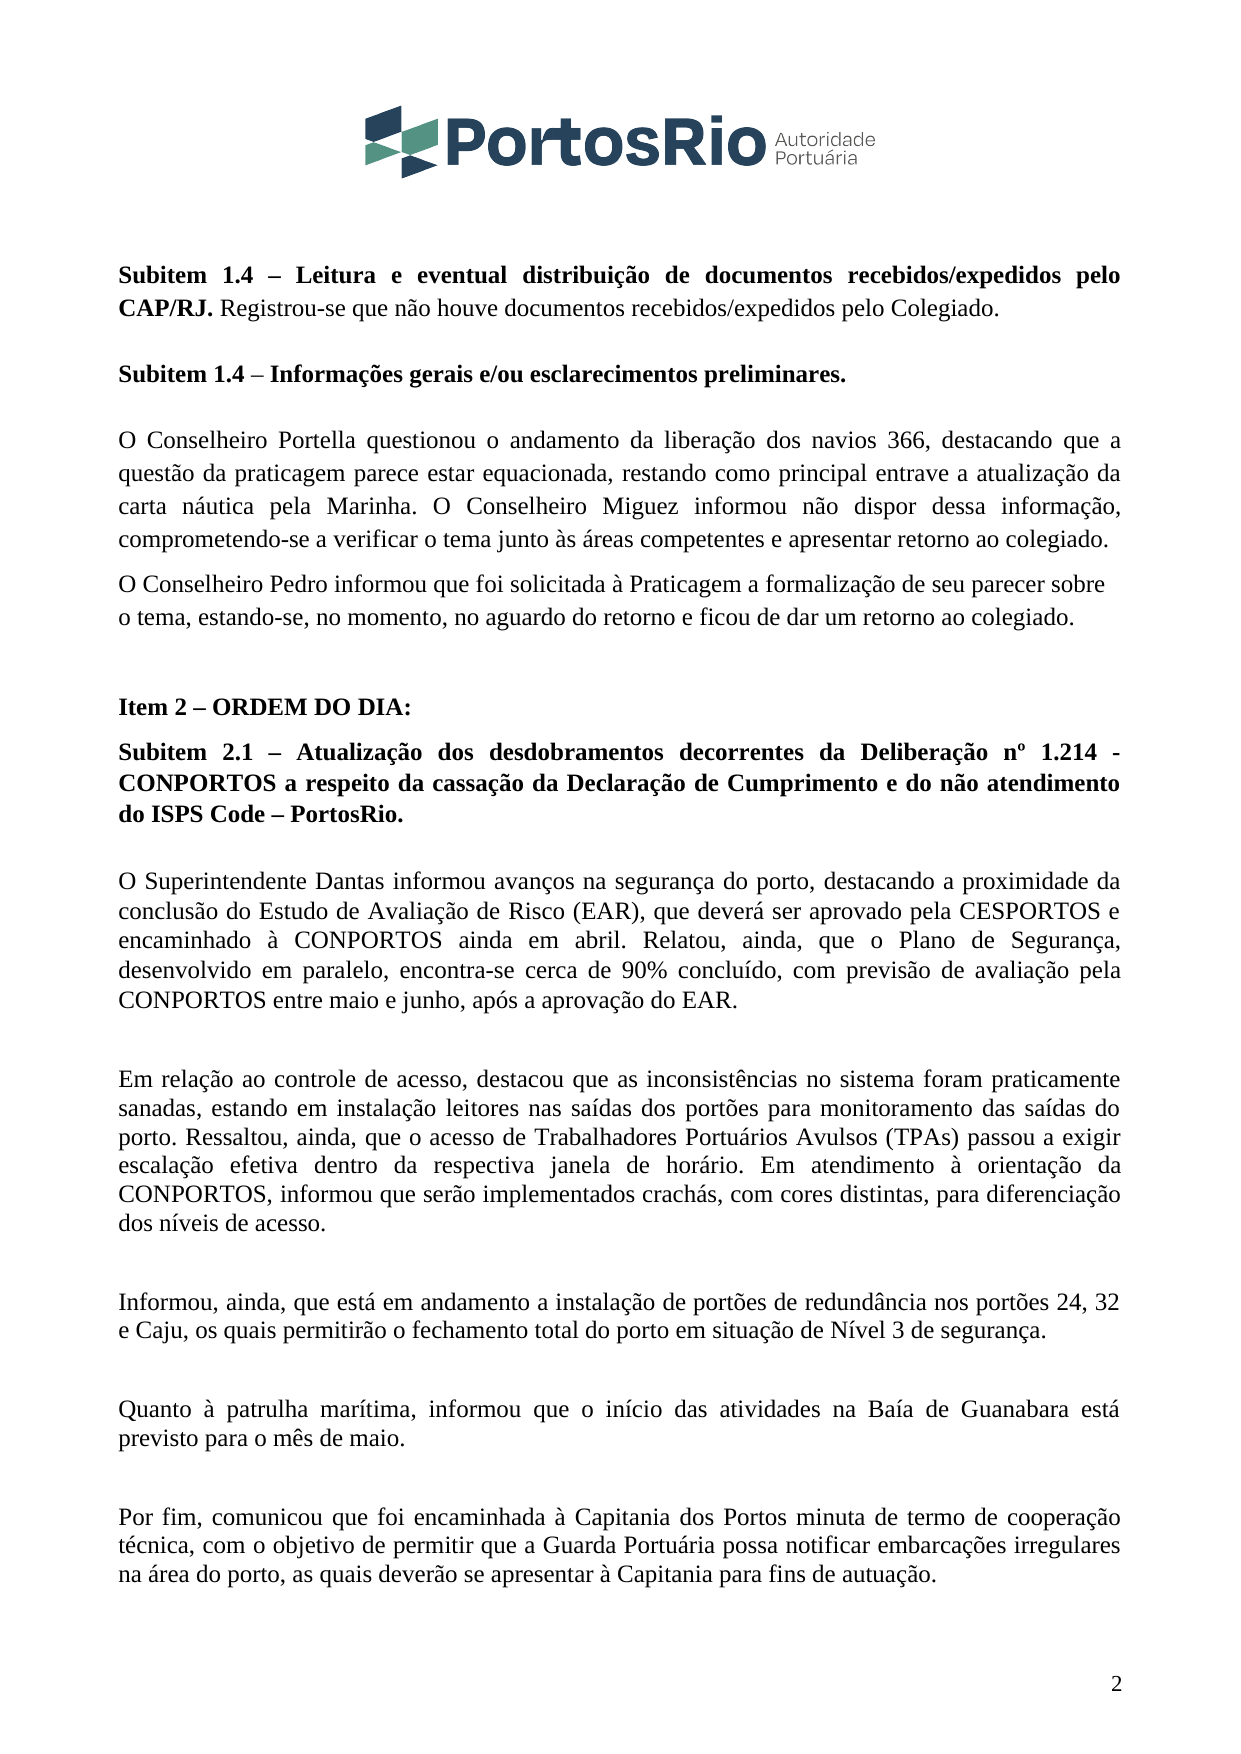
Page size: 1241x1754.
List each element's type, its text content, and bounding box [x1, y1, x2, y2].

text Em relação ao controle de acesso, destacou que as inconsistências no sistema foram praticamente sanadas, estando em instalação leitores nas saídas dos portões para monitoramento das saídas do porto. Ressaltou, ainda, que o acesso de Trabalhadores Portuários Avulsos (TPAs) passou a exigir escalação efetiva dentro da respectiva janela de horário. Em atendimento à orientação da CONPORTOS, informou que serão implementados crachás, com cores distintas, para diferenciação dos níveis de acesso. [118, 1064, 1122, 1237]
text Informou, ainda, que está em andamento a instalação de portões de redundância nos portões 24, 32 e Caju, os quais permitirão o fechamento total do porto em situação de Nível 3 de segurança. [118, 1287, 1122, 1344]
text Subitem 1.4 – Informações gerais e/ou esclarecimentos preliminares. [118, 359, 1122, 388]
text Por fim, comunicou que foi encaminhada à Capitania dos Portos minuta de termo de cooperação técnica, com o objetivo de permitir que a Guarda Portuária possa notificar embarcações irregulares na área do porto, as quais deverão se apresentar à Capitania para fins de autuação. [118, 1502, 1122, 1588]
text O Superintendente Dantas informou avanços na segurança do porto, destacando a proximidade da conclusão do Estudo de Avaliação de Risco (EAR), que deverá ser aprovado pela CESPORTOS e encaminhado à CONPORTOS ainda em abril. Relatou, ainda, que o Plano de Segurança, desenvolvido em paralelo, encontra-se cerca de 90% concluído, com previsão de avaliação pela CONPORTOS entre maio e junho, após a aprovação do EAR. [118, 866, 1122, 1013]
text O Conselheiro Portella questionou o andamento da liberação dos navios 366, destacando que a questão da praticagem parece estar equacionada, restando como principal entrave a atualização da carta náutica pela Marinha. O Conselheiro Miguez informou não dispor dessa informação, comprometendo-se a verificar o tema junto às áreas competentes e apresentar retorno ao colegiado. [118, 425, 1122, 553]
text Subitem 1.4 – Leitura e eventual distribuição de documentos recebidos/expedidos pelo CAP/RJ. Registrou-se que não houve documentos recebidos/expedidos pelo Colegiado. [118, 260, 1122, 322]
text Subitem 2.1 – Atualização dos desdobramentos decorrentes da Deliberação nº 1.214 - CONPORTOS a respeito da cassação da Declaração de Cumprimento e do não atendimento do ISPS Code – PortosRio. [118, 737, 1122, 827]
text O Conselheiro Pedro informou que foi solicitada à Praticagem a formalização de seu parecer sobre o tema, estando-se, no momento, no aguardo do retorno e ficou de dar um retorno ao colegiado. [118, 569, 1122, 631]
text Quanto à patrulha marítima, informou que o início das atividades na Baía de Guanabara está previsto para o mês de maio. [118, 1394, 1122, 1452]
text Item 2 – ORDEM DO DIA: [118, 692, 1122, 721]
